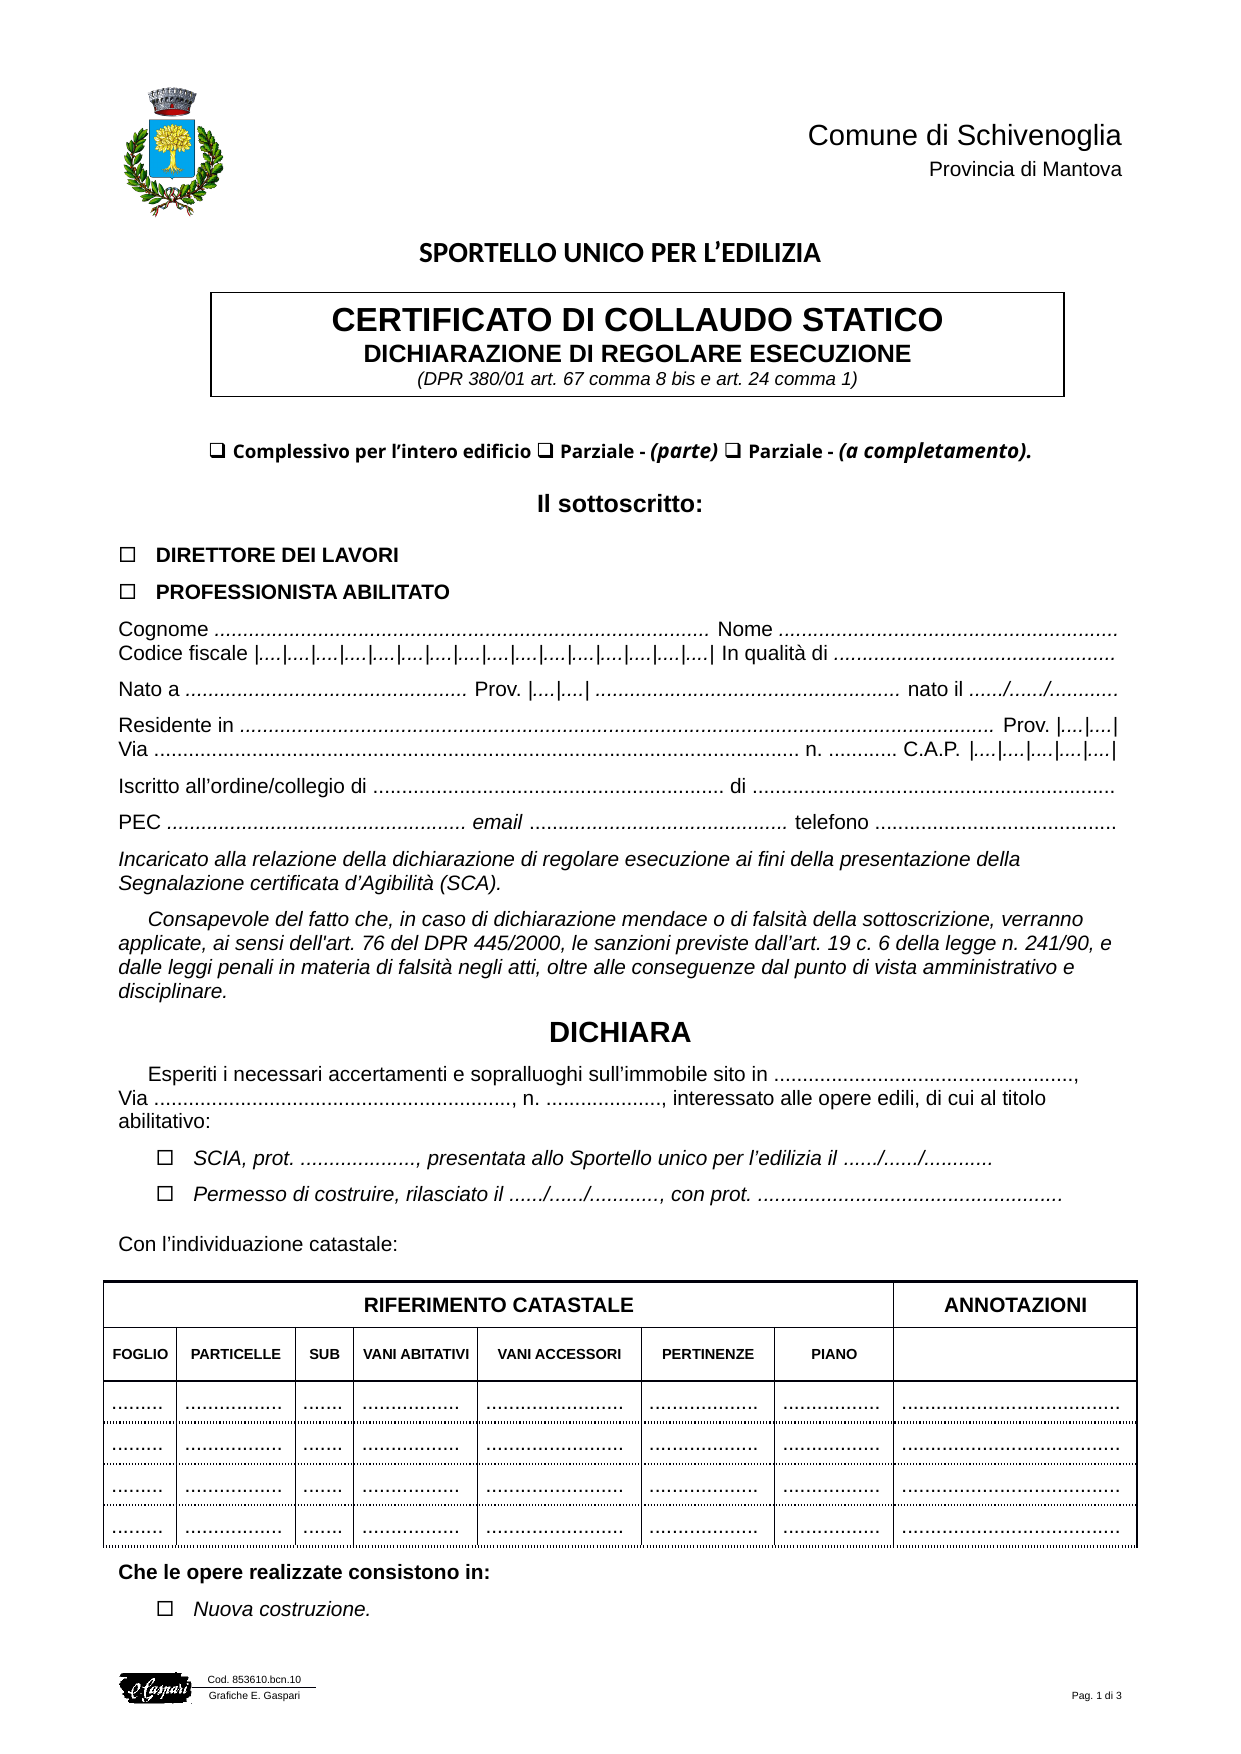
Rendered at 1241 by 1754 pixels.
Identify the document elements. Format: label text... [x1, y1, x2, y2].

table_cell ...................................... [894, 1463, 1136, 1504]
text PEC .................................................... email ............................................. telefono .......................................... [118, 810, 1122, 834]
table_cell ................. [177, 1382, 295, 1421]
text Il sottoscritto: [118, 489, 1122, 518]
table_cell ................. [775, 1504, 893, 1545]
table_cell ......... [104, 1463, 176, 1504]
table_cell SUB [296, 1328, 353, 1380]
table_cell VANI ACCESSORI [478, 1328, 641, 1380]
text Comune di Schivenoglia [224, 118, 1122, 152]
table_cell ....... [296, 1421, 353, 1463]
table_cell ................... [642, 1463, 774, 1504]
table_cell ....... [296, 1463, 353, 1504]
table_cell ........................ [478, 1504, 641, 1545]
table_cell ................. [354, 1421, 477, 1463]
table_cell ................. [354, 1463, 477, 1504]
table_cell [894, 1328, 1136, 1380]
list SCIA, prot. ...................., presentata allo Sportello unico per l’edilizia il ....../....../............ [156, 1146, 1122, 1170]
table_header RIFERIMENTO CATASTALE [104, 1283, 893, 1327]
table_cell ................. [354, 1504, 477, 1545]
table_cell ................. [354, 1382, 477, 1421]
table_cell FOGLIO [104, 1328, 176, 1380]
text DICHIARA [118, 1015, 1122, 1049]
table_cell ...................................... [894, 1382, 1136, 1421]
list Permesso di costruire, rilasciato il ....../....../............, con prot. ..................................................... [156, 1182, 1122, 1206]
table_cell ................. [775, 1421, 893, 1463]
table_header ANNOTAZIONI [894, 1283, 1136, 1327]
table_cell ................... [642, 1382, 774, 1421]
text Che le opere realizzate consistono in: [118, 1560, 1122, 1584]
text Incaricato alla relazione della dichiarazione di regolare esecuzione ai fini della presentazione della Segnalazione certificata d’Agibilità (SCA). [118, 847, 1122, 894]
table_cell ................... [642, 1504, 774, 1545]
table_cell ................. [177, 1421, 295, 1463]
picture [118, 1672, 192, 1704]
text Con l’individuazione catastale: [118, 1231, 1122, 1255]
list PROFESSIONISTA ABILITATO [118, 580, 1122, 604]
table_cell ......... [104, 1382, 176, 1421]
text Consapevole del fatto che, in caso di dichiarazione mendace o di falsità della sottoscrizione, verranno applicate, ai sensi dell'art. 76 del DPR 445/2000, le sanzioni previste dall’art. 19 c. 6 della legge n. 241/90, e dalle leggi penali in materia di falsità negli atti, oltre alle conseguenze dal punto di vista amministrativo e disciplinare. [118, 907, 1122, 1003]
picture [122, 87, 224, 219]
text  Complessivo per l’intero edificio  Parziale - (parte)  Parziale - (a completamento). [118, 436, 1122, 464]
table_cell ........................ [478, 1421, 641, 1463]
table_cell ....... [296, 1504, 353, 1545]
text Nato a ................................................. Prov. |....|....| ..................................................... nato il ....../....../............ [118, 677, 1122, 701]
table_cell ................... [642, 1421, 774, 1463]
text Cognome ...................................................................................... Nome ........................................................... Codice fiscale |....|....|....|....|....|....|....|....|....|....|....|....|....|....|....|....| In qualità di ................................................. [118, 616, 1122, 664]
subtitle SPORTELLO UNICO PER L’EDILIZIA [118, 234, 1122, 270]
text Iscritto all’ordine/collegio di ............................................................. di ............................................................... [118, 774, 1122, 798]
table_cell ......... [104, 1504, 176, 1545]
table_cell ...................................... [894, 1421, 1136, 1463]
table_cell ......... [104, 1421, 176, 1463]
list Nuova costruzione. [156, 1596, 1122, 1621]
table_cell PIANO [775, 1328, 893, 1380]
table_cell PARTICELLE [177, 1328, 295, 1380]
text Esperiti i necessari accertamenti e sopralluoghi sull’immobile sito in ...................................................., Via .............................................................., n. ...................., interessato alle opere edili, di cui al titolo abilitativo: [118, 1061, 1122, 1133]
table_cell ....... [296, 1382, 353, 1421]
text Residente in ................................................................................................................................... Prov. |....|....| Via ................................................................................................................ n. ............ C.A.P. |....|....|....|....|....| [118, 713, 1122, 761]
table_cell ................. [775, 1463, 893, 1504]
text Provincia di Mantova [224, 157, 1122, 181]
table_cell PERTINENZE [642, 1328, 774, 1380]
list DIRETTORE DEI LAVORI [118, 543, 1122, 567]
table_cell ........................ [478, 1463, 641, 1504]
table_cell VANI ABITATIVI [354, 1328, 477, 1380]
table_cell ........................ [478, 1382, 641, 1421]
table_cell ................. [775, 1382, 893, 1421]
table_cell ...................................... [894, 1504, 1136, 1545]
table_cell ................. [177, 1504, 295, 1545]
table_cell ................. [177, 1463, 295, 1504]
